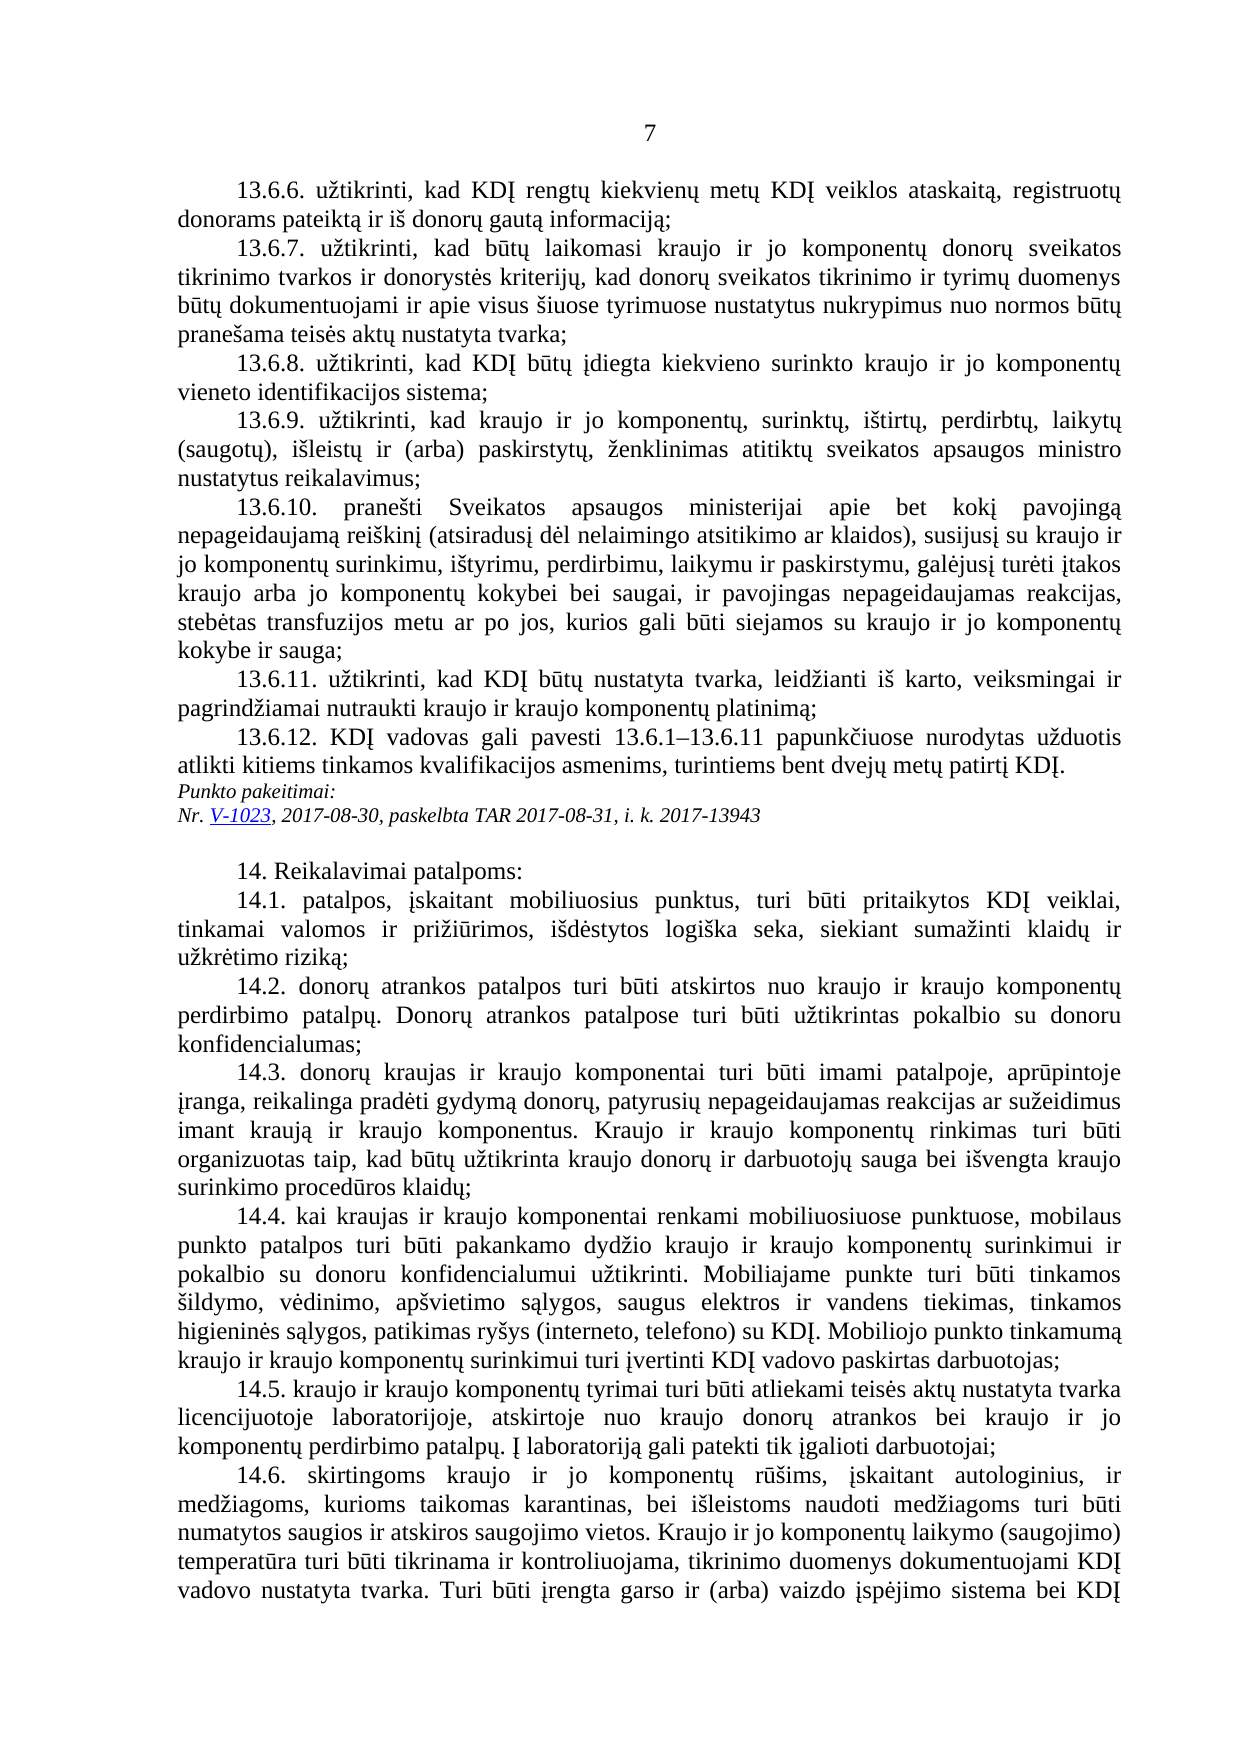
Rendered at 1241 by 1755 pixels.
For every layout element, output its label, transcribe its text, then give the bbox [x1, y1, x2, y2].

text 14.6. skirtingoms kraujo ir jo komponentų rūšims, įskaitant autologinius, ir medžiagoms, kurioms taikomas karantinas, bei išleistoms naudoti medžiagoms turi būti numatytos saugios ir atskiros saugojimo vietos. Kraujo ir jo komponentų laikymo (saugojimo) temperatūra turi būti tikrinama ir kontroliuojama, tikrinimo duomenys dokumentuojami KDĮ vadovo nustatyta tvarka. Turi būti įrengta garso ir (arba) vaizdo įspėjimo sistema bei KDĮ [177, 1460, 1122, 1604]
text 14.1. patalpos, įskaitant mobiliuosius punktus, turi būti pritaikytos KDĮ veiklai, tinkamai valomos ir prižiūrimos, išdėstytos logiška seka, siekiant sumažinti klaidų ir užkrėtimo riziką; [177, 885, 1122, 971]
text 13.6.8. užtikrinti, kad KDĮ būtų įdiegta kiekvieno surinkto kraujo ir jo komponentų vieneto identifikacijos sistema; [177, 348, 1122, 406]
text 14.4. kai kraujas ir kraujo komponentai renkami mobiliuosiuose punktuose, mobilaus punkto patalpos turi būti pakankamo dydžio kraujo ir kraujo komponentų surinkimui ir pokalbio su donoru konfidencialumui užtikrinti. Mobiliajame punkte turi būti tinkamos šildymo, vėdinimo, apšvietimo sąlygos, saugus elektros ir vandens tiekimas, tinkamos higieninės sąlygos, patikimas ryšys (interneto, telefono) su KDĮ. Mobiliojo punkto tinkamumą kraujo ir kraujo komponentų surinkimui turi įvertinti KDĮ vadovo paskirtas darbuotojas; [177, 1201, 1122, 1374]
text 14. Reikalavimai patalpoms: [177, 856, 1122, 885]
text Punkto pakeitimai: [177, 779, 1122, 803]
text 14.5. kraujo ir kraujo komponentų tyrimai turi būti atliekami teisės aktų nustatyta tvarka licencijuotoje laboratorijoje, atskirtoje nuo kraujo donorų atrankos bei kraujo ir jo komponentų perdirbimo patalpų. Į laboratoriją gali patekti tik įgalioti darbuotojai; [177, 1374, 1122, 1460]
text 14.3. donorų kraujas ir kraujo komponentai turi būti imami patalpoje, aprūpintoje įranga, reikalinga pradėti gydymą donorų, patyrusių nepageidaujamas reakcijas ar sužeidimus imant kraują ir kraujo komponentus. Kraujo ir kraujo komponentų rinkimas turi būti organizuotas taip, kad būtų užtikrinta kraujo donorų ir darbuotojų sauga bei išvengta kraujo surinkimo procedūros klaidų; [177, 1057, 1122, 1201]
text Nr. V-1023, 2017-08-30, paskelbta TAR 2017-08-31, i. k. 2017-13943 [177, 803, 1122, 827]
text 14.2. donorų atrankos patalpos turi būti atskirtos nuo kraujo ir kraujo komponentų perdirbimo patalpų. Donorų atrankos patalpose turi būti užtikrintas pokalbio su donoru konfidencialumas; [177, 971, 1122, 1057]
text 13.6.12. KDĮ vadovas gali pavesti 13.6.1–13.6.11 papunkčiuose nurodytas užduotis atlikti kitiems tinkamos kvalifikacijos asmenims, turintiems bent dvejų metų patirtį KDĮ. [177, 722, 1122, 779]
text 13.6.7. užtikrinti, kad būtų laikomasi kraujo ir jo komponentų donorų sveikatos tikrinimo tvarkos ir donorystės kriterijų, kad donorų sveikatos tikrinimo ir tyrimų duomenys būtų dokumentuojami ir apie visus šiuose tyrimuose nustatytus nukrypimus nuo normos būtų pranešama teisės aktų nustatyta tvarka; [177, 233, 1122, 348]
text 13.6.11. užtikrinti, kad KDĮ būtų nustatyta tvarka, leidžianti iš karto, veiksmingai ir pagrindžiamai nutraukti kraujo ir kraujo komponentų platinimą; [177, 664, 1122, 722]
text 13.6.6. užtikrinti, kad KDĮ rengtų kiekvienų metų KDĮ veiklos ataskaitą, registruotų donorams pateiktą ir iš donorų gautą informaciją; [177, 176, 1122, 233]
text 13.6.10. pranešti Sveikatos apsaugos ministerijai apie bet kokį pavojingą nepageidaujamą reiškinį (atsiradusį dėl nelaimingo atsitikimo ar klaidos), susijusį su kraujo ir jo komponentų surinkimu, ištyrimu, perdirbimu, laikymu ir paskirstymu, galėjusį turėti įtakos kraujo arba jo komponentų kokybei bei saugai, ir pavojingas nepageidaujamas reakcijas, stebėtas transfuzijos metu ar po jos, kurios gali būti siejamos su kraujo ir jo komponentų kokybe ir sauga; [177, 492, 1122, 664]
text 13.6.9. užtikrinti, kad kraujo ir jo komponentų, surinktų, ištirtų, perdirbtų, laikytų (saugotų), išleistų ir (arba) paskirstytų, ženklinimas atitiktų sveikatos apsaugos ministro nustatytus reikalavimus; [177, 406, 1122, 492]
